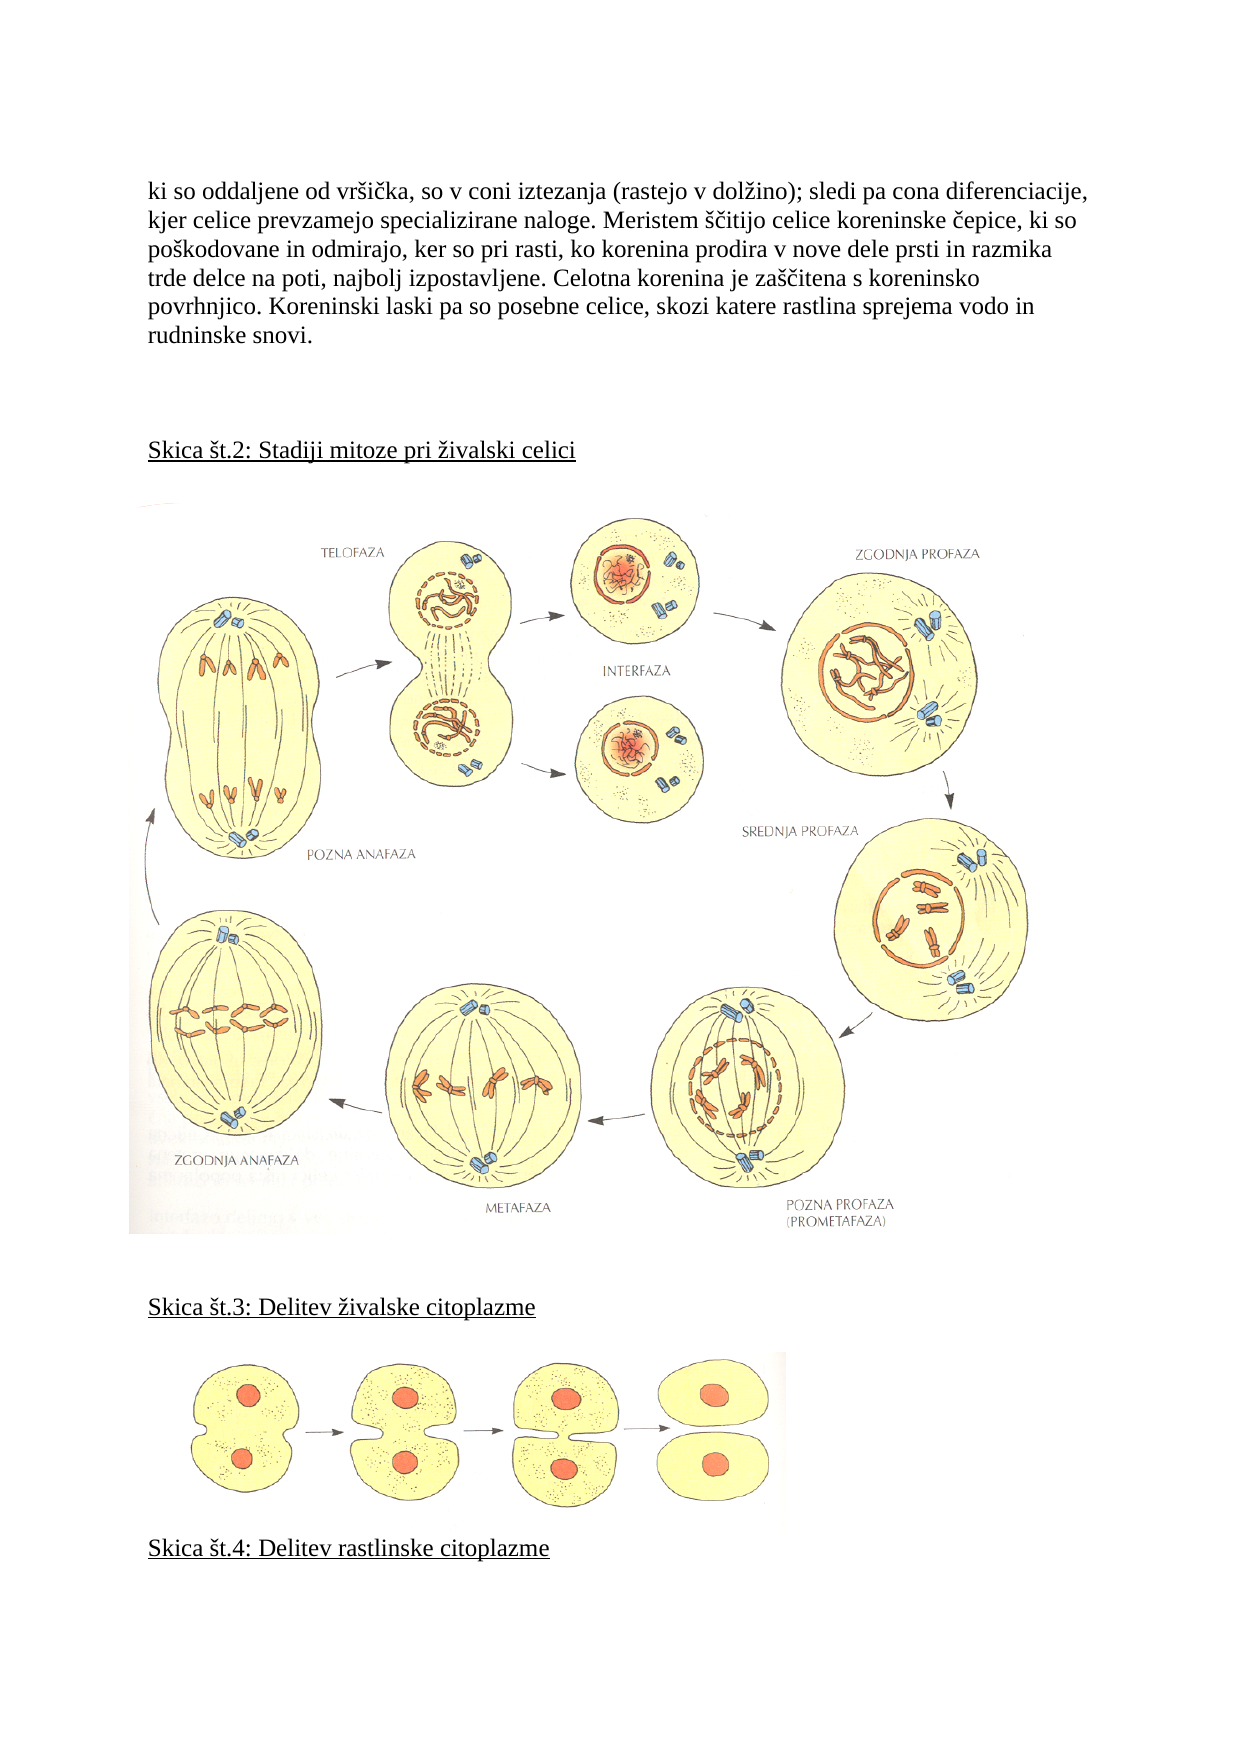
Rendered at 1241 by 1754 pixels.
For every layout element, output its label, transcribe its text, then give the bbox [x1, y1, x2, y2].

picture [129, 503, 1048, 1234]
text Skica št.4: Delitev rastlinske citoplazme [148, 1349, 1092, 1561]
text ki so oddaljene od vršička, so v coni iztezanja (rastejo v dolžino); sledi pa cona diferenciacije, kjer celice prevzamejo specializirane naloge. Meristem ščitijo celice koreninske čepice, ki so poškodovane in odmirajo, ker so pri rasti, ko korenina prodira v nove dele prsti in razmika trde delce na poti, najbolj izpostavljene. Celotna korenina je zaščitena s koreninsko povrhnjico. Koreninski laski pa so posebne celice, skozi katere rastlina sprejema vodo in rudninske snovi. [148, 176, 1092, 349]
subtitle Skica št.3: Delitev živalske citoplazme [148, 1292, 1092, 1320]
text Skica št.2: Stadiji mitoze pri živalski celici [148, 435, 1092, 464]
picture [185, 1352, 786, 1533]
